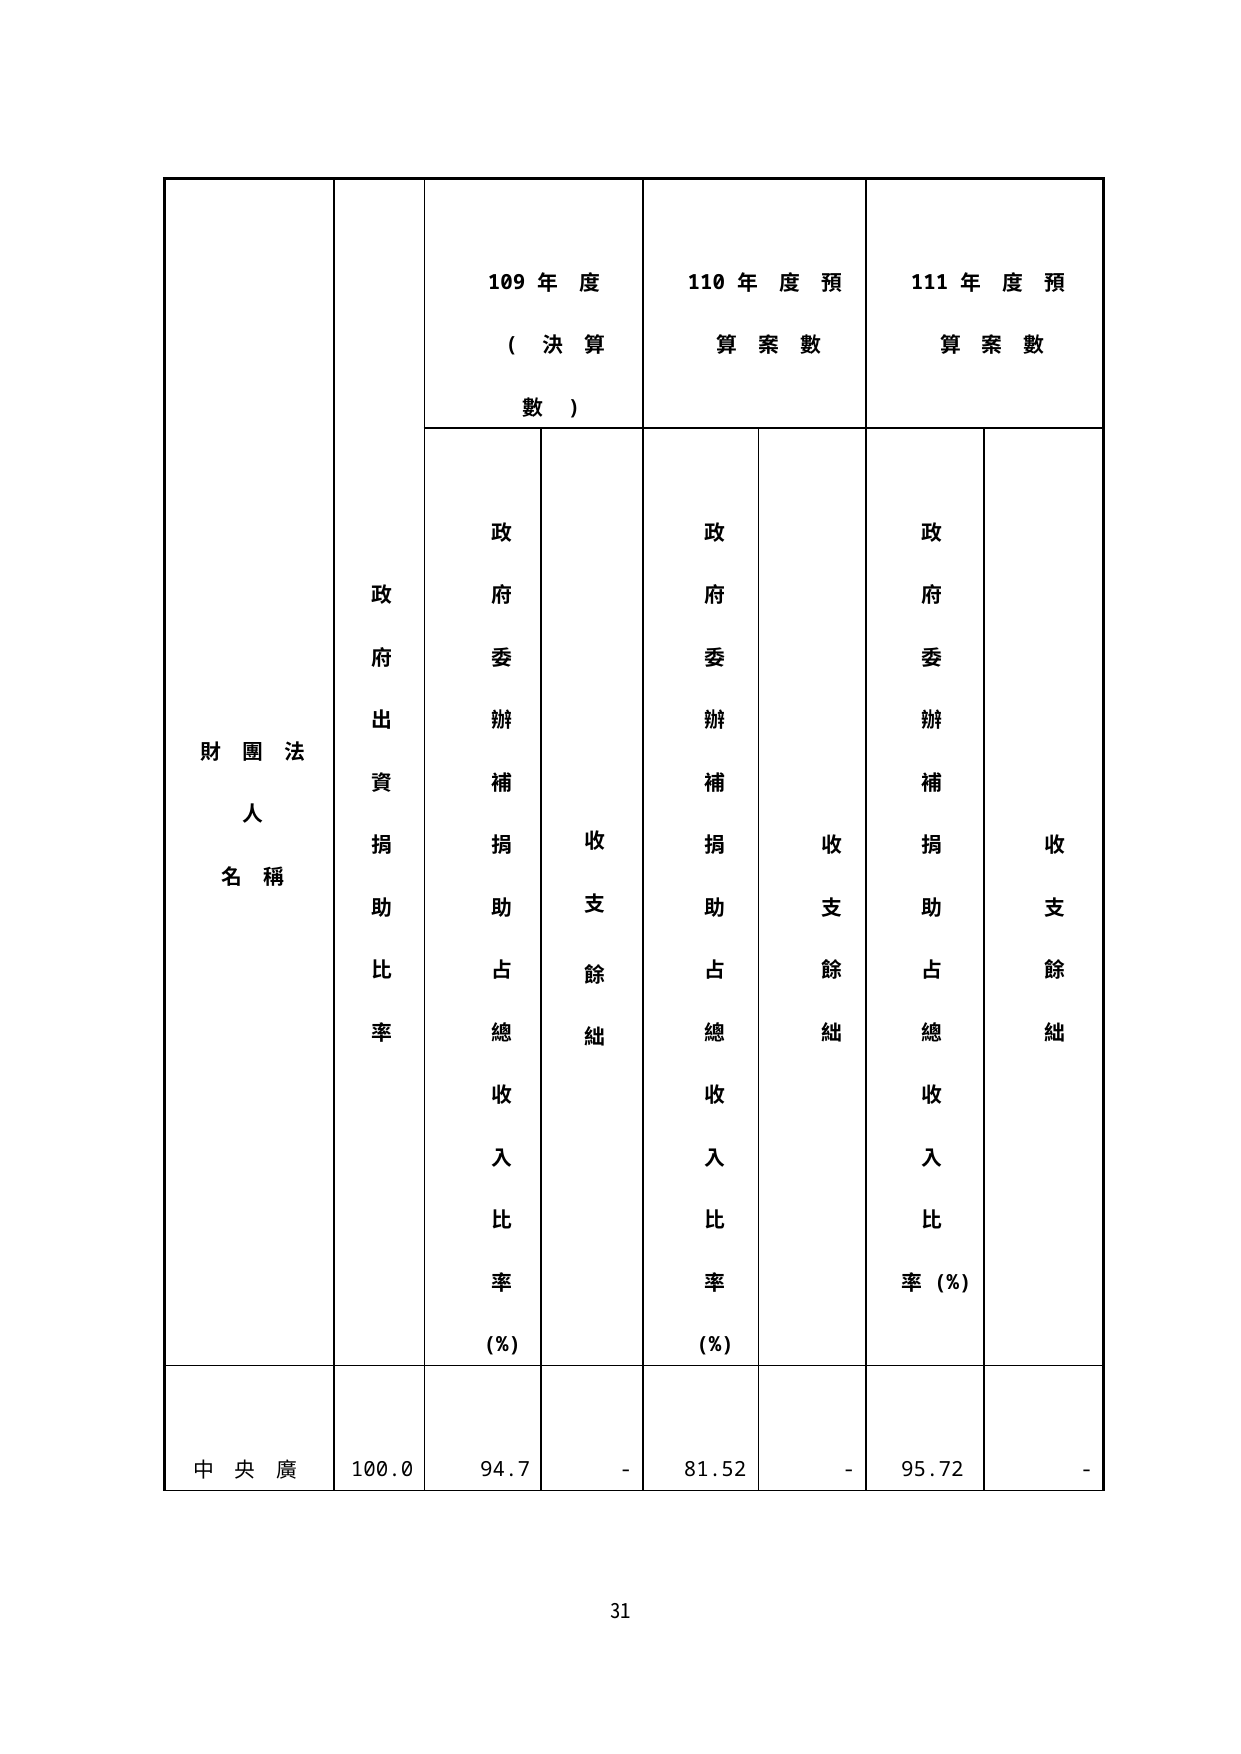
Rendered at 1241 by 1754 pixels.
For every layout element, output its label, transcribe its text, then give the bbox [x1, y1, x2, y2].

table_header 110年度預算案數 [644, 180, 865, 427]
table_cell 中央廣 [166, 1366, 333, 1490]
table_header 政府出資捐助比率 [335, 180, 424, 1365]
table_cell 95.72 [867, 1366, 983, 1490]
table_cell [985, 1366, 1102, 1490]
table_cell 政府委辦補捐助占總收入比率(%) [644, 429, 758, 1365]
table_cell 81.52 [644, 1366, 758, 1490]
table_header 財團法人 名稱 [166, 180, 333, 1365]
table_cell [759, 1366, 865, 1490]
table_cell [542, 1366, 642, 1490]
table_header 109年度(決算數) [425, 180, 642, 427]
table_header 111年度預算案數 [867, 180, 1102, 427]
table_cell 收 支 餘 絀 [985, 429, 1102, 1365]
table_cell 收 支 餘 絀 [759, 429, 865, 1365]
table_cell 94.7 [425, 1366, 540, 1490]
table_cell 收 支 餘 絀 [542, 429, 642, 1365]
table_cell 政府委辦補捐助占總收入比率(%) [867, 429, 983, 1365]
table_cell 政府委辦補捐助占總收入比率(%) [425, 429, 540, 1365]
table_cell 100.0 [335, 1366, 424, 1490]
